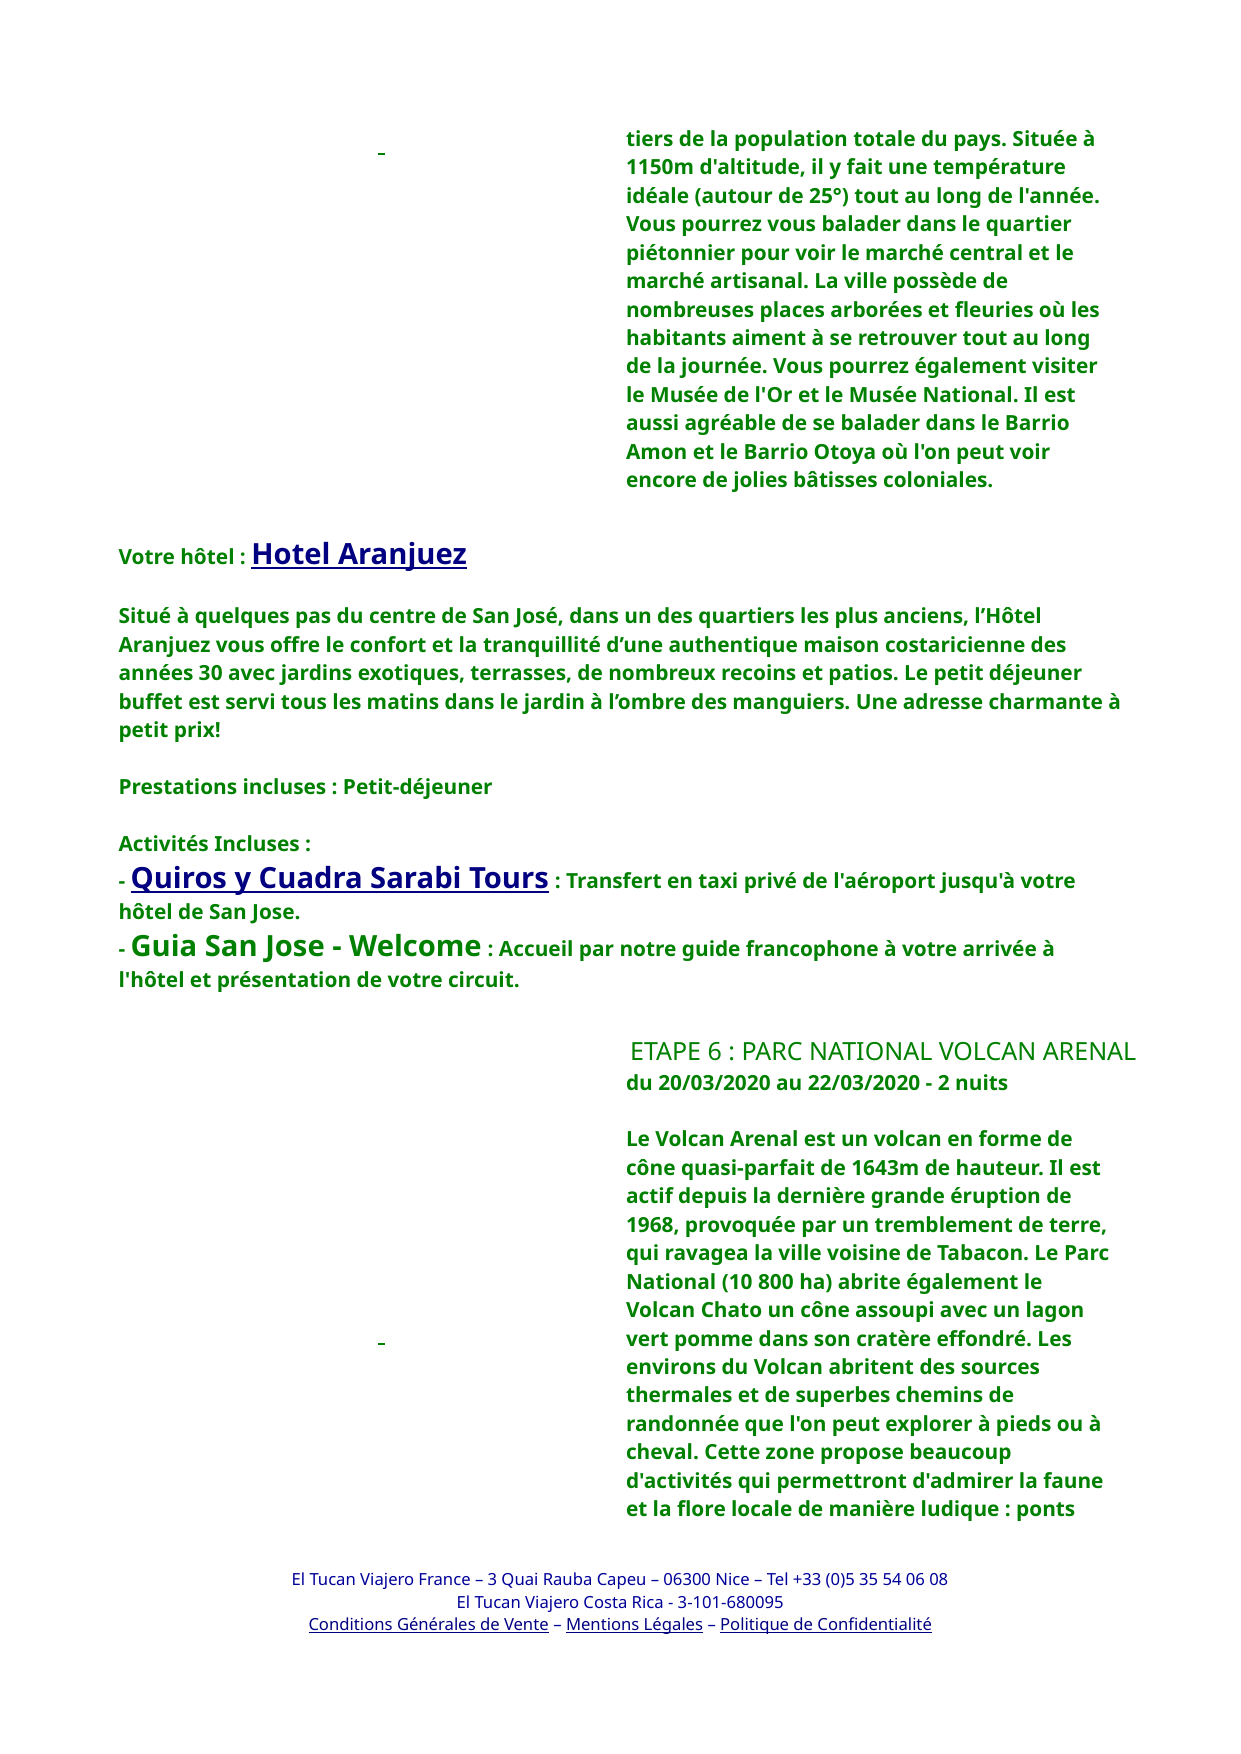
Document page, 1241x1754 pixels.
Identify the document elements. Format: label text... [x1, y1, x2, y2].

text - Quiros y Cuadra Sarabi Tours : Transfert en taxi privé de l'aéroport jusqu'à votre hôtel de San Jose. [118, 858, 1122, 926]
text - Guia San Jose - Welcome : Accueil par notre guide francophone à votre arrivée à l'hôtel et présentation de votre circuit. [118, 926, 1122, 994]
text Situé à quelques pas du centre de San José, dans un des quartiers les plus anciens, l’Hôtel Aranjuez vous offre le confort et la tranquillité d’une authentique maison costaricienne des années 30 avec jardins exotiques, terrasses, de nombreux recoins et patios. Le petit déjeuner buffet est servi tous les matins dans le jardin à l’ombre des manguiers. Une adresse charmante à petit prix! [118, 602, 1122, 744]
text Votre hôtel : Hotel Aranjuez [118, 533, 1122, 573]
table_header [118, 118, 620, 499]
table_header tiers de la population totale du pays. Située à 1150m d'altitude, il y fait une température idéale (autour de 25°) tout au long de l'année. Vous pourrez vous balader dans le quartier piétonnier pour voir le marché central et le marché artisanal. La ville possède de nombreuses places arborées et fleuries où les habitants aiment à se retrouver tout au long de la journée. Vous pourrez également visiter le Musée de l'Or et le Musée National. Il est aussi agréable de se balader dans le Barrio Amon et le Barrio Otoya où l'on peut voir encore de jolies bâtisses coloniales. [620, 118, 1122, 499]
text Activités Incluses : [118, 829, 1122, 858]
table_header [118, 1028, 620, 1528]
text Prestations incluses : Petit-déjeuner [118, 772, 1122, 801]
table_header ETAPE 6 : PARC NATIONAL VOLCAN ARENAL du 20/03/2020 au 22/03/2020 - 2 nuits Le Volcan Arenal est un volcan en forme de cône quasi-parfait de 1643m de hauteur. Il est actif depuis la dernière grande éruption de 1968, provoquée par un tremblement de terre, qui ravagea la ville voisine de Tabacon. Le Parc National (10 800 ha) abrite également le Volcan Chato un cône assoupi avec un lagon vert pomme dans son cratère effondré. Les environs du Volcan abritent des sources thermales et de superbes chemins de randonnée que l'on peut explorer à pieds ou à cheval. Cette zone propose beaucoup d'activités qui permettront d'admirer la faune et la flore locale de manière ludique : ponts suspendus ou parcours en tyroliennes à la cime des arbres, téléphériques, balades en canoe sur les rivières... [620, 1028, 1122, 1528]
